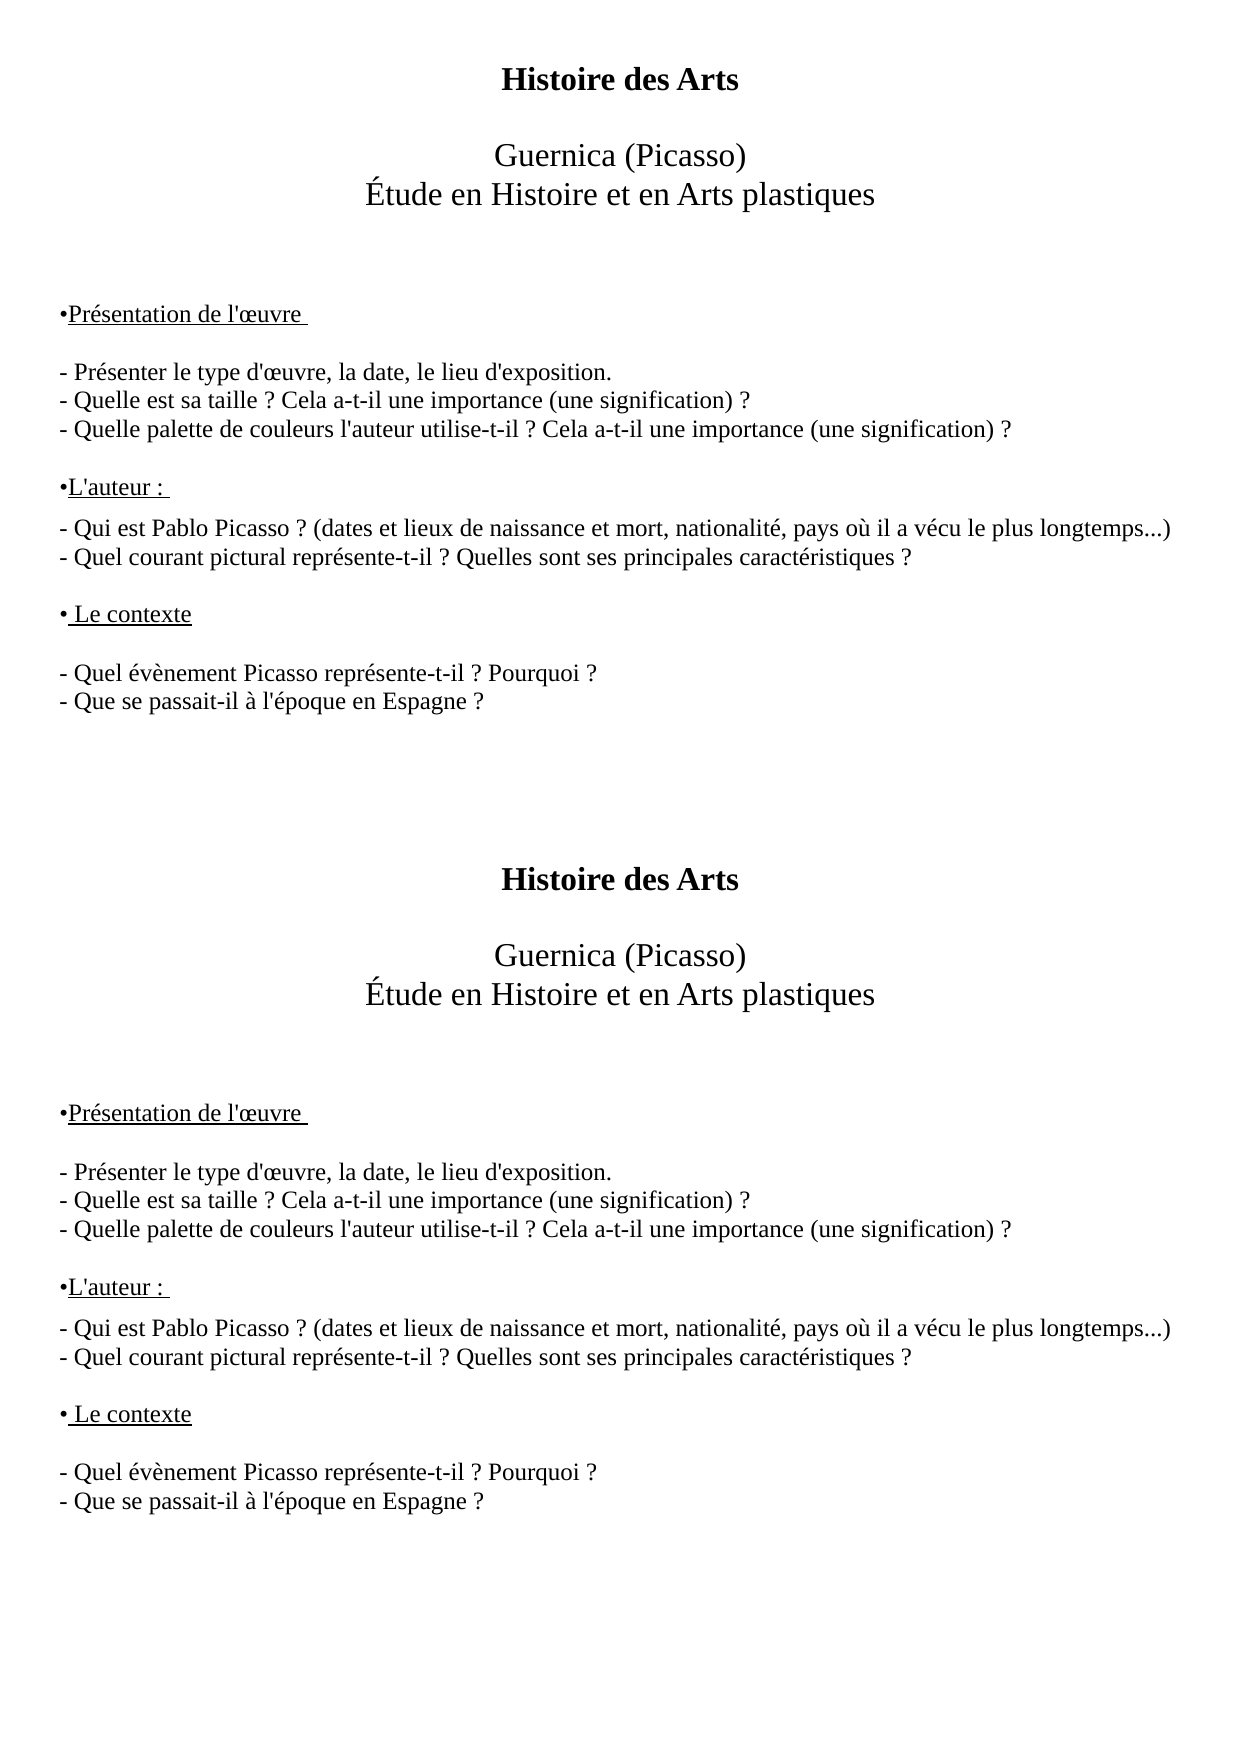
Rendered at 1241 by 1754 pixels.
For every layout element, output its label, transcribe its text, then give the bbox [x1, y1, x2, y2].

text - Quel évènement Picasso représente-t-il ? Pourquoi ? [59, 658, 1181, 686]
text - Quel évènement Picasso représente-t-il ? Pourquoi ? [59, 1457, 1181, 1486]
text - Présenter le type d'œuvre, la date, le lieu d'exposition. [59, 357, 1181, 386]
text - Qui est Pablo Picasso ? (dates et lieux de naissance et mort, nationalité, pays où il a vécu le plus longtemps...) [59, 513, 1181, 542]
text - Quel courant pictural représente-t-il ? Quelles sont ses principales caractéristiques ? [59, 1342, 1181, 1370]
text - Quel courant pictural représente-t-il ? Quelles sont ses principales caractéristiques ? [59, 542, 1181, 571]
text Histoire des Arts [59, 59, 1181, 97]
text •L'auteur : [59, 472, 1181, 501]
text - Présenter le type d'œuvre, la date, le lieu d'exposition. [59, 1157, 1181, 1185]
list - Que se passait-il à l'époque en Espagne ? [59, 686, 1181, 715]
text - Qui est Pablo Picasso ? (dates et lieux de naissance et mort, nationalité, pays où il a vécu le plus longtemps...) [59, 1313, 1181, 1342]
text • Le contexte [59, 599, 1181, 628]
text - Que se passait-il à l'époque en Espagne ? [59, 1486, 1181, 1515]
text Guernica (Picasso) [59, 936, 1181, 974]
text Étude en Histoire et en Arts plastiques [59, 974, 1181, 1012]
text • Le contexte [59, 1399, 1181, 1428]
text - Quelle palette de couleurs l'auteur utilise-t-il ? Cela a-t-il une importance (une signification) ? [59, 1214, 1181, 1243]
text •L'auteur : [59, 1272, 1181, 1300]
text - Quelle est sa taille ? Cela a-t-il une importance (une signification) ? [59, 386, 1181, 414]
text Étude en Histoire et en Arts plastiques [59, 174, 1181, 212]
text Guernica (Picasso) [59, 136, 1181, 174]
text •Présentation de l'œuvre [59, 1098, 1181, 1127]
text •Présentation de l'œuvre [59, 299, 1181, 327]
text - Quelle palette de couleurs l'auteur utilise-t-il ? Cela a-t-il une importance (une signification) ? [59, 414, 1181, 443]
text Histoire des Arts [59, 859, 1181, 897]
text - Quelle est sa taille ? Cela a-t-il une importance (une signification) ? [59, 1185, 1181, 1214]
